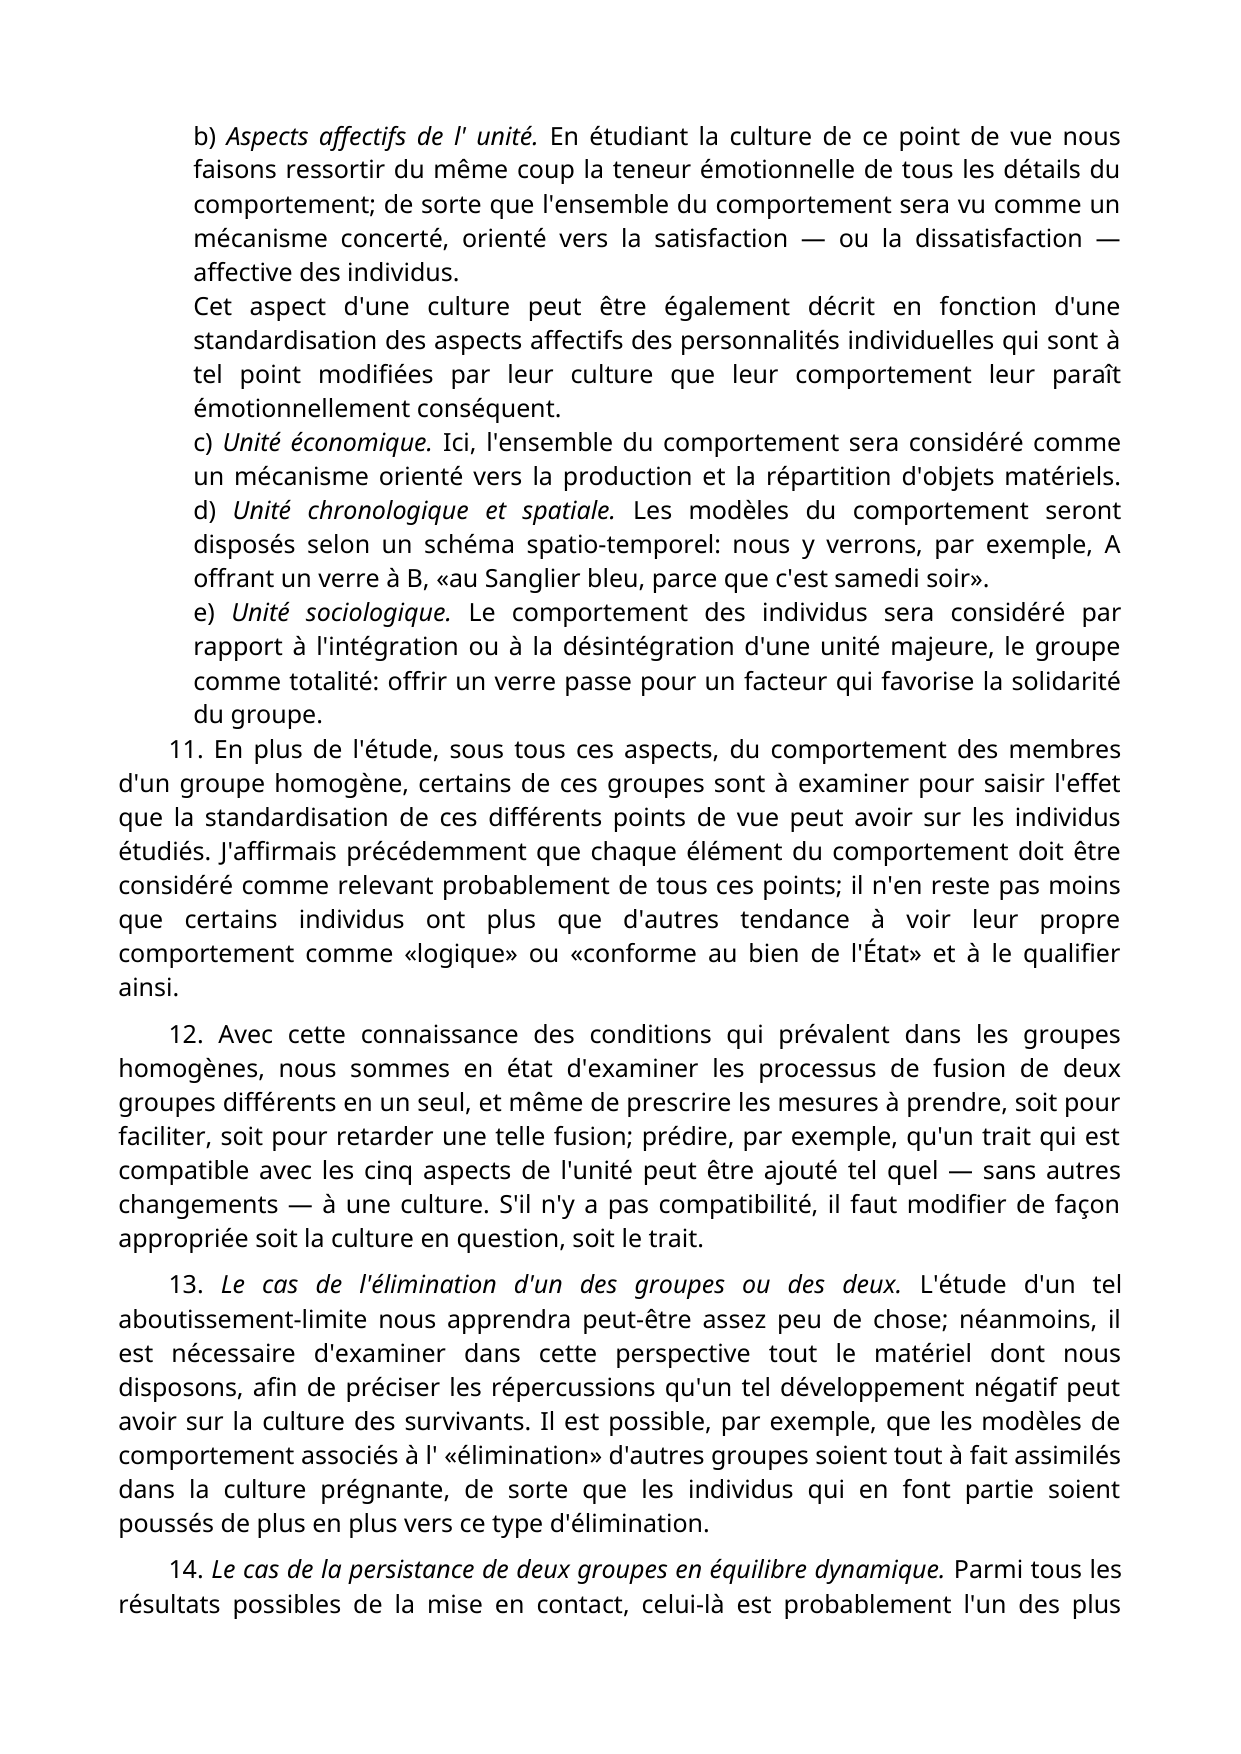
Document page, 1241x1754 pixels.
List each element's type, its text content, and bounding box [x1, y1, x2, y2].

text 13. Le cas de l'élimination d'un des groupes ou des deux. L'étude d'un tel aboutissement-limite nous apprendra peut-être assez peu de chose; néanmoins, il est nécessaire d'examiner dans cette perspective tout le matériel dont nous disposons, afin de préciser les répercussions qu'un tel développement négatif peut avoir sur la culture des survivants. Il est possible, par exemple, que les modèles de comportement associés à l' «élimination» d'autres groupes soient tout à fait assimilés dans la culture prégnante, de sorte que les individus qui en font partie soient poussés de plus en plus vers ce type d'élimination. [118, 1267, 1122, 1540]
text 12. Avec cette connaissance des conditions qui prévalent dans les groupes homogènes, nous sommes en état d'examiner les processus de fusion de deux groupes différents en un seul, et même de prescrire les mesures à prendre, soit pour faciliter, soit pour retarder une telle fusion; prédire, par exemple, qu'un trait qui est compatible avec les cinq aspects de l'unité peut être ajouté tel quel — sans autres changements — à une culture. S'il n'y a pas compatibilité, il faut modifier de façon appropriée soit la culture en question, soit le trait. [118, 1016, 1122, 1255]
text 11. En plus de l'étude, sous tous ces aspects, du comportement des membres d'un groupe homogène, certains de ces groupes sont à examiner pour saisir l'effet que la standardisation de ces différents points de vue peut avoir sur les individus étudiés. J'affirmais précédemment que chaque élément du comportement doit être considéré comme relevant probablement de tous ces points; il n'en reste pas moins que certains individus ont plus que d'autres tendance à voir leur propre comportement comme «logique» ou «conforme au bien de l'État» et à le qualifier ainsi. [118, 731, 1122, 1004]
text 14. Le cas de la persistance de deux groupes en équilibre dynamique. Parmi tous les résultats possibles de la mise en contact, celui-là est probablement l'un des plus [118, 1552, 1122, 1620]
text b) Aspects affectifs de l' unité. En étudiant la culture de ce point de vue nous faisons ressortir du même coup la teneur émotionnelle de tous les détails du comportement; de sorte que l'ensemble du comportement sera vu comme un mécanisme concerté, orienté vers la satisfaction — ou la dissatisfaction — affective des individus. Cet aspect d'une culture peut être également décrit en fonction d'une standardisation des aspects affectifs des personnalités individuelles qui sont à tel point modifiées par leur culture que leur comportement leur paraît émotionnellement conséquent. c) Unité économique. Ici, l'ensemble du comportement sera considéré comme un mécanisme orienté vers la production et la répartition d'objets matériels. d) Unité chronologique et spatiale. Les modèles du comportement seront disposés selon un schéma spatio-temporel: nous y verrons, par exemple, A offrant un verre à B, «au Sanglier bleu, parce que c'est samedi soir». e) Unité sociologique. Le comportement des individus sera considéré par rapport à l'intégration ou à la désintégration d'une unité majeure, le groupe comme totalité: offrir un verre passe pour un facteur qui favorise la solidarité du groupe. [193, 118, 1122, 731]
